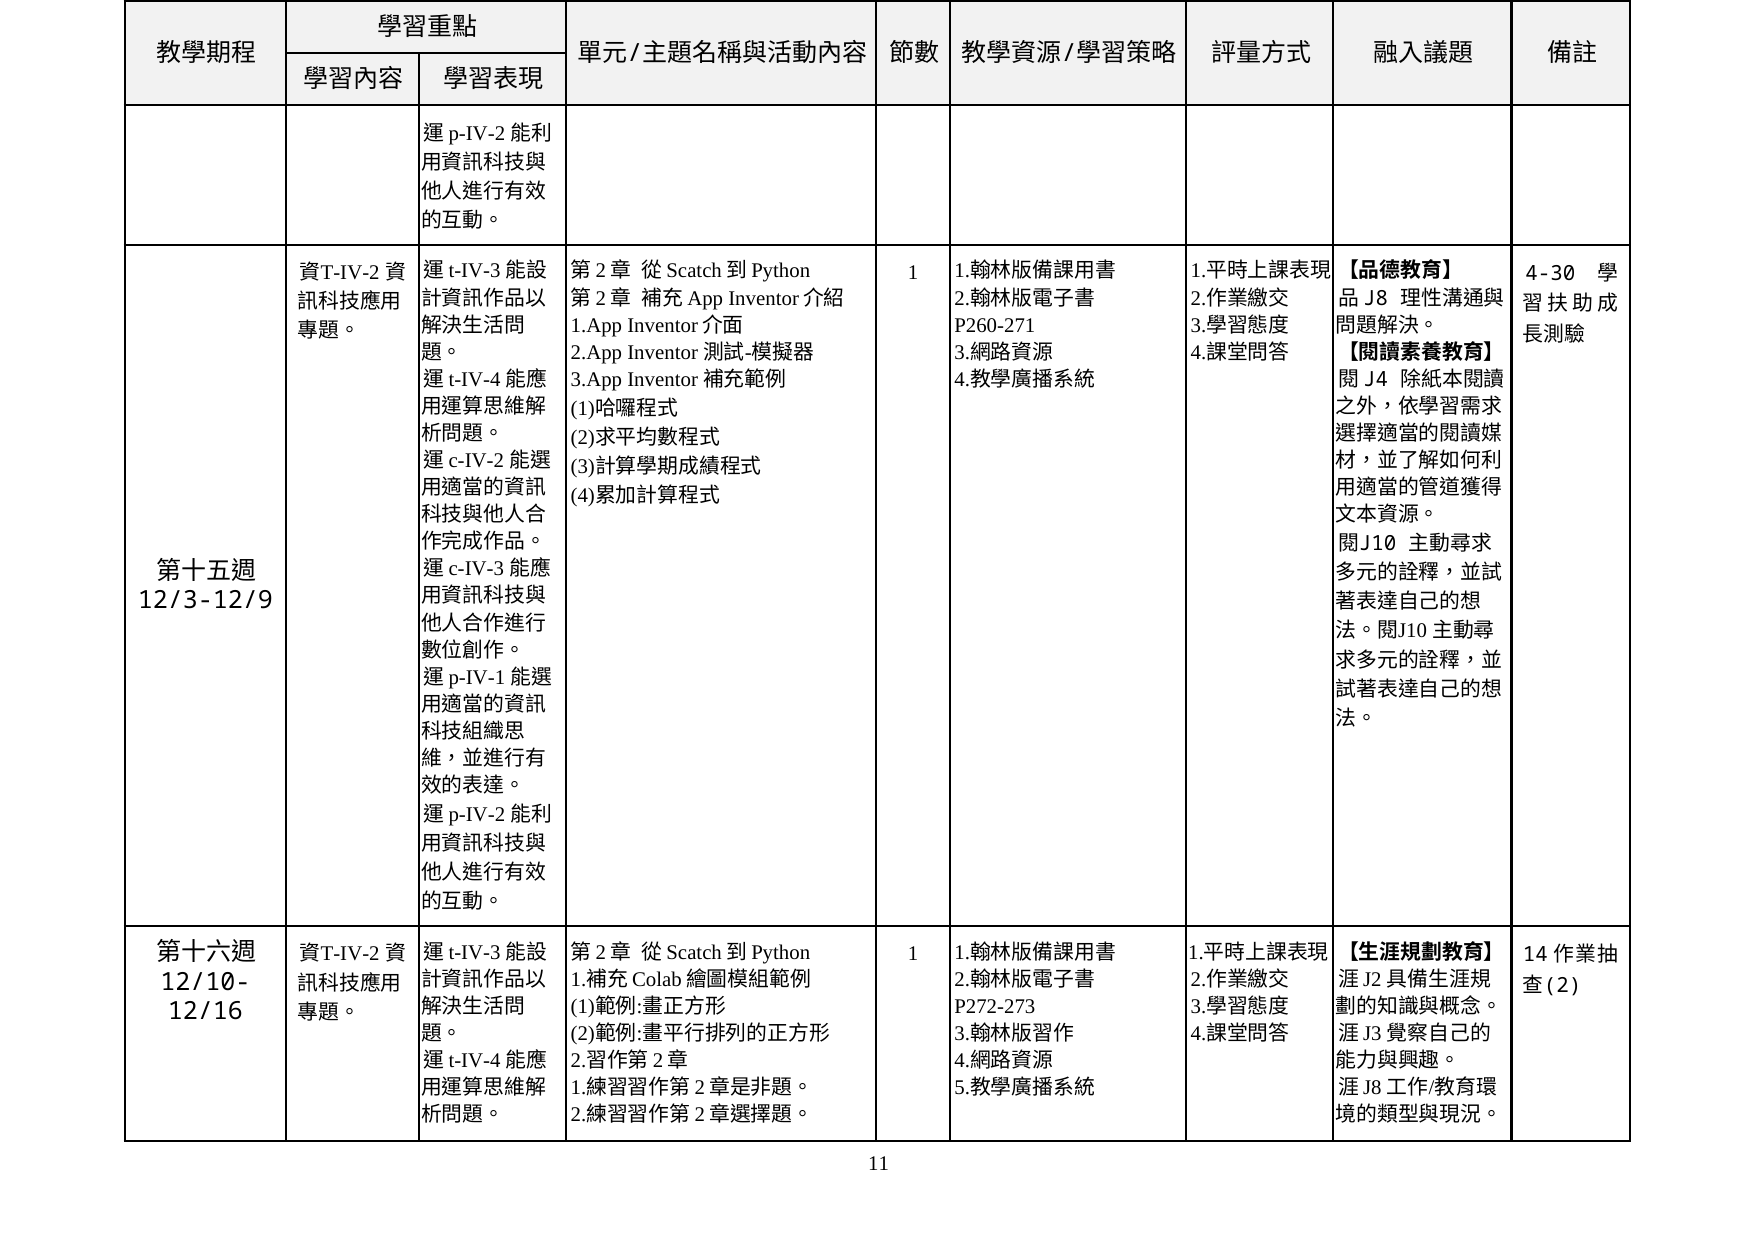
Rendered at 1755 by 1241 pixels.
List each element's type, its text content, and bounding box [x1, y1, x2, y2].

table_header 備註 [1513, 2, 1629, 104]
table_cell [126, 106, 285, 244]
table_cell 1.平時上課表現 2.作業繳交 3.學習態度 4.課堂問答 [1187, 927, 1332, 1139]
table_cell 運t-IV-3 能設計資訊作品以解決生活問題。 運t-IV-4 能應用運算思維解析問題。 [420, 927, 565, 1139]
table_cell 14作業抽查(2) [1513, 927, 1629, 1139]
table_cell [1187, 106, 1332, 244]
table_header 教學期程 [126, 2, 285, 104]
table_cell 1 [877, 927, 949, 1139]
table_cell 1.翰林版備課用書 2.翰林版電子書 P260-271 3.網路資源 4.教學廣播系統 [951, 246, 1185, 925]
table_header 單元/主題名稱與活動內容 [567, 2, 875, 104]
table_cell 第2章 從Scatch到Python 第2章 補充App Inventor介紹 1.App Inventor介面 2.App Inventor 測試-模擬器 3.App Inventor 補充範例 (1)哈囉程式 (2)求平均數程式 (3)計算學期成績程式 (4)累加計算程式 [567, 246, 875, 925]
table_header 節數 [877, 2, 949, 104]
table_cell [287, 106, 418, 244]
table_cell [877, 106, 949, 244]
table_cell 4-30學習扶助成長測驗 [1513, 246, 1629, 925]
table_cell 學習表現 [420, 54, 565, 104]
table_cell 學習內容 [287, 54, 418, 104]
table_cell 1.平時上課表現 2.作業繳交 3.學習態度 4.課堂問答 [1187, 246, 1332, 925]
table_cell 1.翰林版備課用書 2.翰林版電子書 P272-273 3.翰林版習作 4.網路資源 5.教學廣播系統 [951, 927, 1185, 1139]
table_cell 資T-IV-2 資訊科技應用專題。 [287, 927, 418, 1139]
table_cell [1513, 106, 1629, 244]
table_header 教學資源/學習策略 [951, 2, 1185, 104]
table_cell [567, 106, 875, 244]
table_cell [951, 106, 1185, 244]
table_cell 運t-IV-3 能設計資訊作品以解決生活問題。 運t-IV-4 能應用運算思維解析問題。 運c-IV-2 能選用適當的資訊科技與他人合作完成作品。 運c-IV-3 能應用資訊科技與他人合作進行數位創作。 運p-IV-1 能選用適當的資訊科技組織思維，並進行有效的表達。 運p-IV-2 能利用資訊科技與他人進行有效的互動。 [420, 246, 565, 925]
table_cell 第十六週12/10-12/16 [126, 927, 285, 1139]
table_cell 1 [877, 246, 949, 925]
table_header 融入議題 [1334, 2, 1510, 104]
table_header 學習重點 [287, 2, 565, 52]
table_cell 資T-IV-2 資訊科技應用專題。 [287, 246, 418, 925]
table_cell 第2章 從Scatch到Python 1.補充Colab繪圖模組範例 (1)範例:畫正方形 (2)範例:畫平行排列的正方形 2.習作第2章 1.練習習作第2章是非題。 2.練習習作第2章選擇題。 [567, 927, 875, 1139]
table_cell 運p-IV-2 能利用資訊科技與他人進行有效的互動。 [420, 106, 565, 244]
table_cell 【生涯規劃教育】 涯J2 具備生涯規劃的知識與概念。 涯J3 覺察自己的能力與興趣。 涯J8 工作/教育環境的類型與現況。 [1334, 927, 1510, 1139]
table_cell 【品德教育】 品J8 理性溝通與問題解決。 【閱讀素養教育】 閱J4 除紙本閱讀之外，依學習需求選擇適當的閱讀媒材，並了解如何利用適當的管道獲得文本資源。 閱J10 主動尋求多元的詮釋，並試著表達自己的想法。閱J10 主動尋求多元的詮釋，並試著表達自己的想法。 [1334, 246, 1510, 925]
table_header 評量方式 [1187, 2, 1332, 104]
table_cell [1334, 106, 1510, 244]
table_cell 第十五週12/3-12/9 [126, 246, 285, 925]
